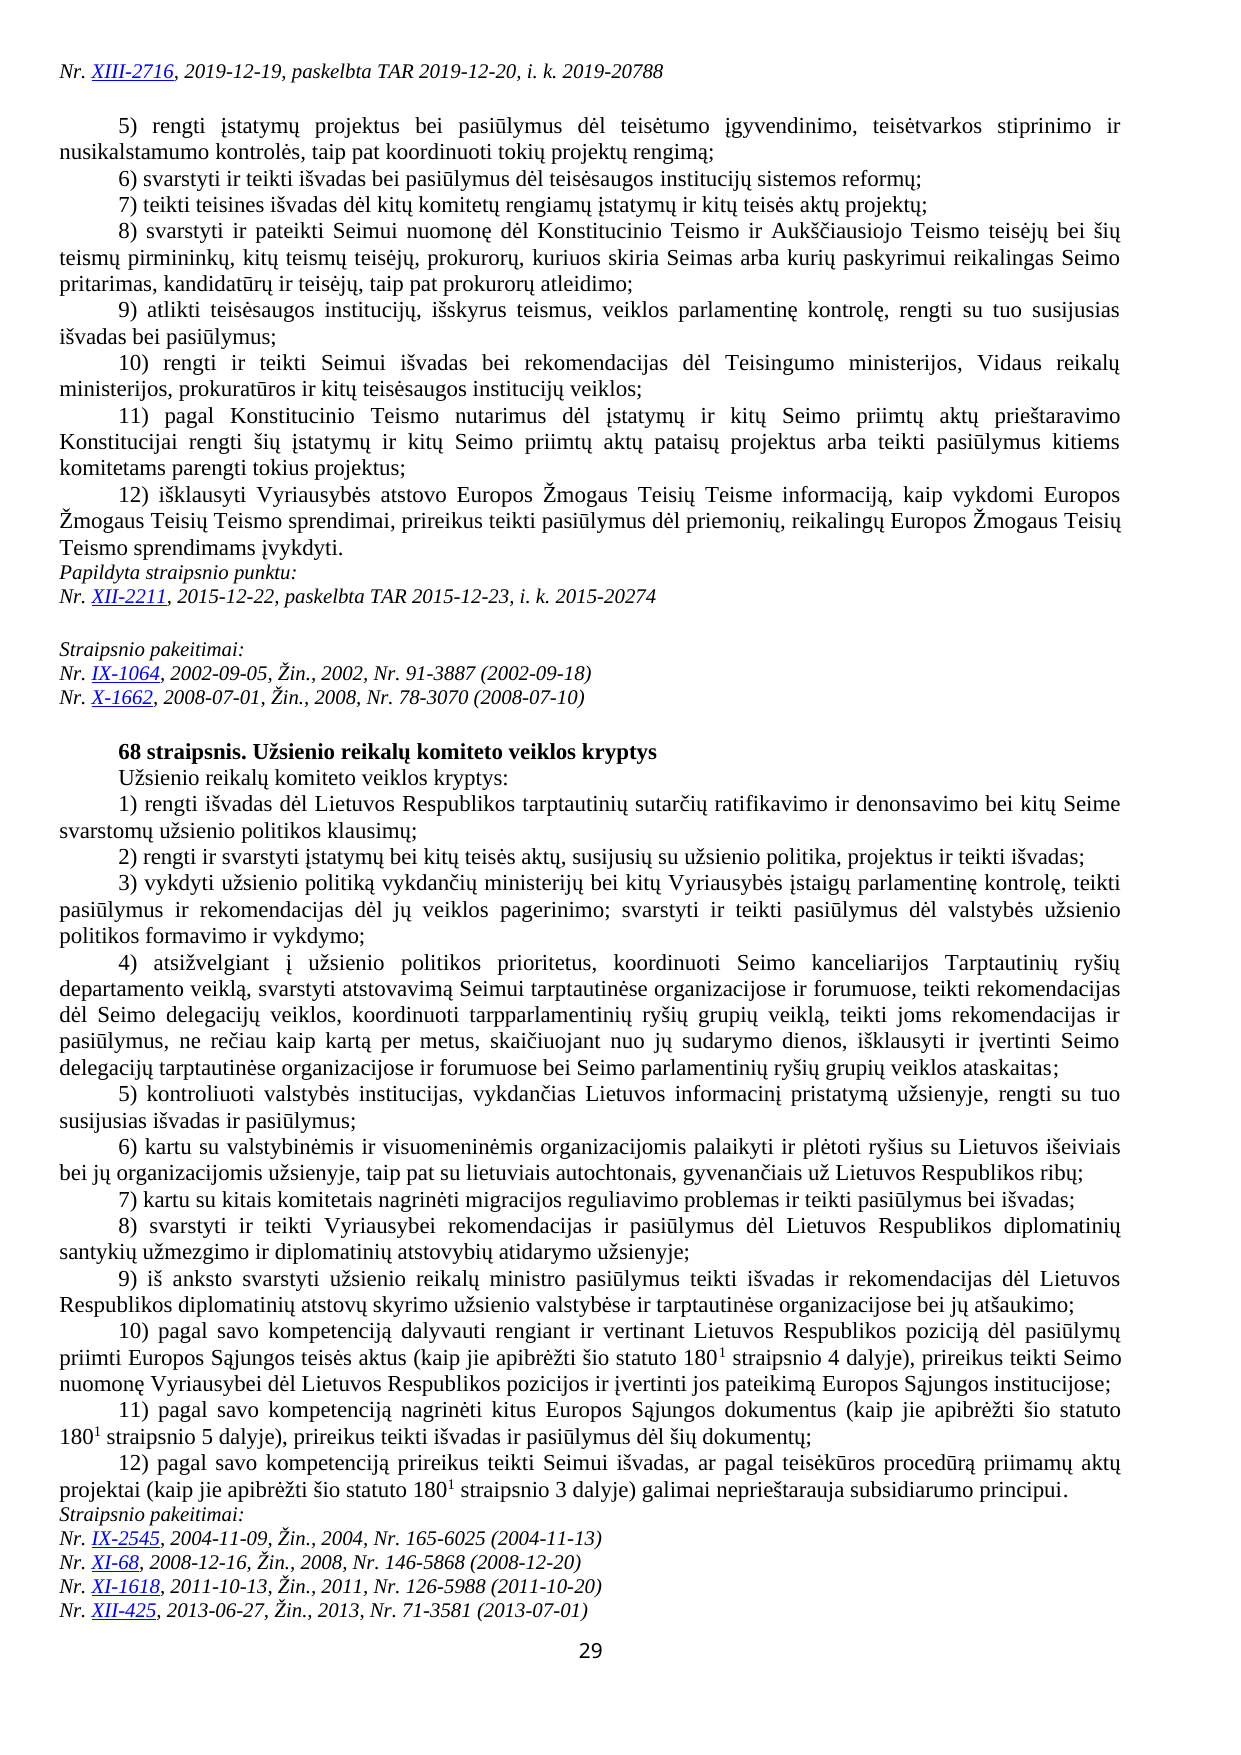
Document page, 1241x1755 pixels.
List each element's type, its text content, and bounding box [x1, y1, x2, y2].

text 5) rengti įstatymų projektus bei pasiūlymus dėl teisėtumo įgyvendinimo, teisėtvarkos stiprinimo ir nusikalstamumo kontrolės, taip pat koordinuoti tokių projektų rengimą; [59, 112, 1122, 164]
text 11) pagal Konstitucinio Teismo nutarimus dėl įstatymų ir kitų Seimo priimtų aktų prieštaravimo Konstitucijai rengti šių įstatymų ir kitų Seimo priimtų aktų pataisų projektus arba teikti pasiūlymus kitiems komitetams parengti tokius projektus; [59, 402, 1122, 481]
text 10) pagal savo kompetenciją dalyvauti rengiant ir vertinant Lietuvos Respublikos poziciją dėl pasiūlymų priimti Europos Sąjungos teisės aktus (kaip jie apibrėžti šio statuto 1801 straipsnio 4 dalyje), prireikus teikti Seimo nuomonę Vyriausybei dėl Lietuvos Respublikos pozicijos ir įvertinti jos pateikimą Europos Sąjungos institucijose; [59, 1317, 1122, 1397]
text 10) rengti ir teikti Seimui išvadas bei rekomendacijas dėl Teisingumo ministerijos, Vidaus reikalų ministerijos, prokuratūros ir kitų teisėsaugos institucijų veiklos; [59, 349, 1122, 402]
text 9) iš anksto svarstyti užsienio reikalų ministro pasiūlymus teikti išvadas ir rekomendacijas dėl Lietuvos Respublikos diplomatinių atstovų skyrimo užsienio valstybėse ir tarptautinėse organizacijose bei jų atšaukimo; [59, 1265, 1122, 1317]
text Nr. IX-1064, 2002-09-05, Žin., 2002, Nr. 91-3887 (2002-09-18) [59, 661, 1122, 685]
text Nr. XII-2211, 2015-12-22, paskelbta TAR 2015-12-23, i. k. 2015-20274 [59, 584, 1122, 608]
text 12) pagal savo kompetenciją prireikus teikti Seimui išvadas, ar pagal teisėkūros procedūrą priimamų aktų projektai (kaip jie apibrėžti šio statuto 1801 straipsnio 3 dalyje) galimai neprieštarauja subsidiarumo principui. [59, 1449, 1122, 1502]
text 3) vykdyti užsienio politiką vykdančių ministerijų bei kitų Vyriausybės įstaigų parlamentinę kontrolę, teikti pasiūlymus ir rekomendacijas dėl jų veiklos pagerinimo; svarstyti ir teikti pasiūlymus dėl valstybės užsienio politikos formavimo ir vykdymo; [59, 869, 1122, 948]
text 8) svarstyti ir teikti Vyriausybei rekomendacijas ir pasiūlymus dėl Lietuvos Respublikos diplomatinių santykių užmezgimo ir diplomatinių atstovybių atidarymo užsienyje; [59, 1212, 1122, 1265]
text Straipsnio pakeitimai: [59, 1502, 1122, 1526]
text Straipsnio pakeitimai: [59, 637, 1122, 661]
text Nr. X-1662, 2008-07-01, Žin., 2008, Nr. 78-3070 (2008-07-10) [59, 685, 1122, 709]
text Nr. XI-68, 2008-12-16, Žin., 2008, Nr. 146-5868 (2008-12-20) [59, 1550, 1122, 1574]
text 11) pagal savo kompetenciją nagrinėti kitus Europos Sąjungos dokumentus (kaip jie apibrėžti šio statuto 1801 straipsnio 5 dalyje), prireikus teikti išvadas ir pasiūlymus dėl šių dokumentų; [59, 1397, 1122, 1449]
text Nr. IX-2545, 2004-11-09, Žin., 2004, Nr. 165-6025 (2004-11-13) [59, 1526, 1122, 1550]
text Papildyta straipsnio punktu: [59, 560, 1122, 584]
text 9) atlikti teisėsaugos institucijų, išskyrus teismus, veiklos parlamentinę kontrolę, rengti su tuo susijusias išvadas bei pasiūlymus; [59, 296, 1122, 349]
text 5) kontroliuoti valstybės institucijas, vykdančias Lietuvos informacinį pristatymą užsienyje, rengti su tuo susijusias išvadas ir pasiūlymus; [59, 1080, 1122, 1133]
text 7) kartu su kitais komitetais nagrinėti migracijos reguliavimo problemas ir teikti pasiūlymus bei išvadas; [59, 1186, 1122, 1212]
text 6) svarstyti ir teikti išvadas bei pasiūlymus dėl teisėsaugos institucijų sistemos reformų; [59, 164, 1122, 191]
text 7) teikti teisines išvadas dėl kitų komitetų rengiamų įstatymų ir kitų teisės aktų projektų; [59, 191, 1122, 217]
text 8) svarstyti ir pateikti Seimui nuomonę dėl Konstitucinio Teismo ir Aukščiausiojo Teismo teisėjų bei šių teismų pirmininkų, kitų teismų teisėjų, prokurorų, kuriuos skiria Seimas arba kurių paskyrimui reikalingas Seimo pritarimas, kandidatūrų ir teisėjų, taip pat prokurorų atleidimo; [59, 217, 1122, 296]
text 68 straipsnis. Užsienio reikalų komiteto veiklos kryptys [59, 738, 1122, 764]
text Nr. XI-1618, 2011-10-13, Žin., 2011, Nr. 126-5988 (2011-10-20) [59, 1574, 1122, 1598]
text 12) išklausyti Vyriausybės atstovo Europos Žmogaus Teisių Teisme informaciją, kaip vykdomi Europos Žmogaus Teisių Teismo sprendimai, prireikus teikti pasiūlymus dėl priemonių, reikalingų Europos Žmogaus Teisių Teismo sprendimams įvykdyti. [59, 481, 1122, 560]
text Užsienio reikalų komiteto veiklos kryptys: [59, 764, 1122, 790]
text Nr. XII-425, 2013-06-27, Žin., 2013, Nr. 71-3581 (2013-07-01) [59, 1598, 1122, 1622]
text 4) atsižvelgiant į užsienio politikos prioritetus, koordinuoti Seimo kanceliarijos Tarptautinių ryšių departamento veiklą, svarstyti atstovavimą Seimui tarptautinėse organizacijose ir forumuose, teikti rekomendacijas dėl Seimo delegacijų veiklos, koordinuoti tarpparlamentinių ryšių grupių veiklą, teikti joms rekomendacijas ir pasiūlymus, ne rečiau kaip kartą per metus, skaičiuojant nuo jų sudarymo dienos, išklausyti ir įvertinti Seimo delegacijų tarptautinėse organizacijose ir forumuose bei Seimo parlamentinių ryšių grupių veiklos ataskaitas; [59, 948, 1122, 1080]
text 2) rengti ir svarstyti įstatymų bei kitų teisės aktų, susijusių su užsienio politika, projektus ir teikti išvadas; [59, 843, 1122, 869]
text Nr. XIII-2716, 2019-12-19, paskelbta TAR 2019-12-20, i. k. 2019-20788 [59, 59, 1122, 83]
text 1) rengti išvadas dėl Lietuvos Respublikos tarptautinių sutarčių ratifikavimo ir denonsavimo bei kitų Seime svarstomų užsienio politikos klausimų; [59, 790, 1122, 843]
text 6) kartu su valstybinėmis ir visuomeninėmis organizacijomis palaikyti ir plėtoti ryšius su Lietuvos išeiviais bei jų organizacijomis užsienyje, taip pat su lietuviais autochtonais, gyvenančiais už Lietuvos Respublikos ribų; [59, 1133, 1122, 1186]
